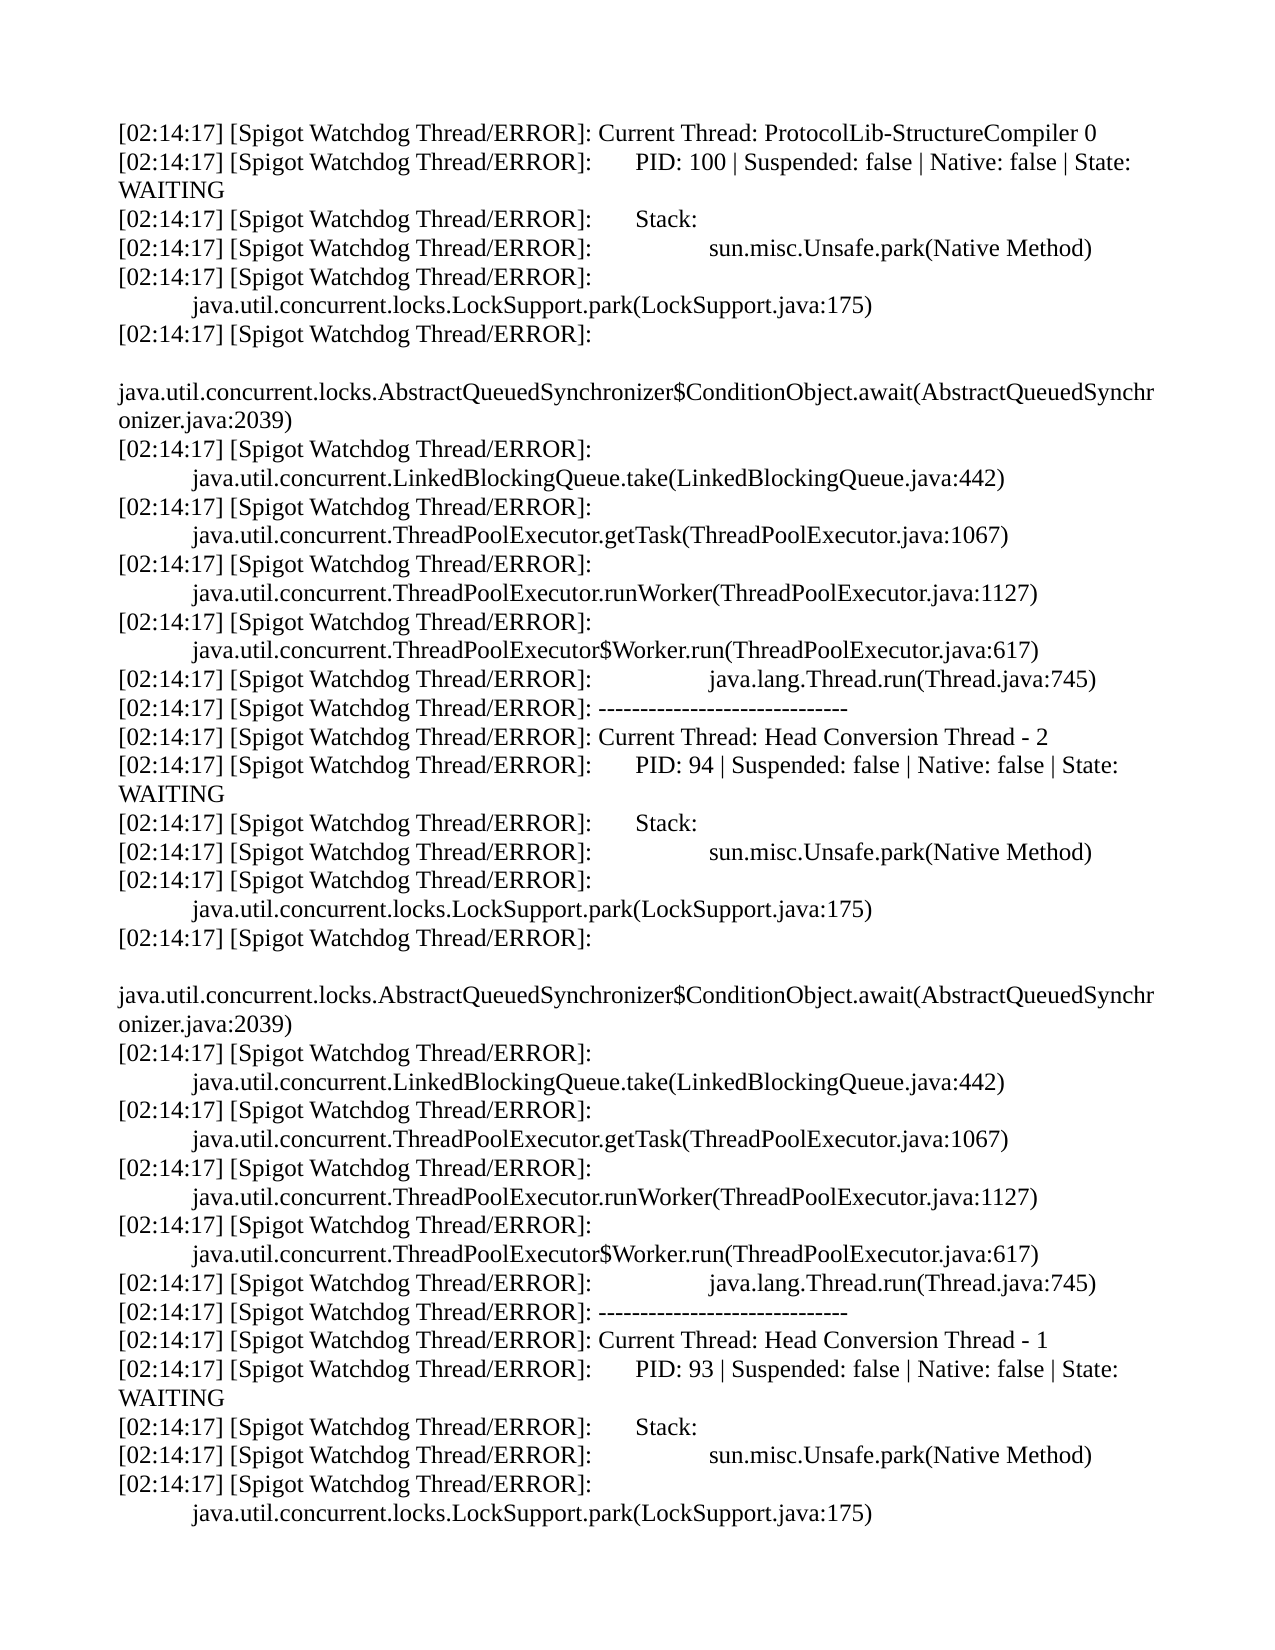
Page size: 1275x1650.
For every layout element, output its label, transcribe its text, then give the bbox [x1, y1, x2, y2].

text ------------------------------ [02:14:17] [Spigot Watchdog Thread/ERROR]: Current Thread: ProtocolLib-StructureCompiler 0 [02:14:17] [Spigot Watchdog Thread/ERROR]: PID: 100 | Suspended: false | Native: false | State: WAITING [02:14:17] [Spigot Watchdog Thread/ERROR]: Stack: [02:14:17] [Spigot Watchdog Thread/ERROR]: sun.misc.Unsafe.park(Native Method) [02:14:17] [Spigot Watchdog Thread/ERROR]: java.util.concurrent.locks.LockSupport.park(LockSupport.java:175) [02:14:17] [Spigot Watchdog Thread/ERROR]: java.util.concurrent.locks.AbstractQueuedSynchronizer$ConditionObject.await(AbstractQueuedSynchronizer.java:2039) [02:14:17] [Spigot Watchdog Thread/ERROR]: java.util.concurrent.LinkedBlockingQueue.take(LinkedBlockingQueue.java:442) [02:14:17] [Spigot Watchdog Thread/ERROR]: java.util.concurrent.ThreadPoolExecutor.getTask(ThreadPoolExecutor.java:1067) [02:14:17] [Spigot Watchdog Thread/ERROR]: java.util.concurrent.ThreadPoolExecutor.runWorker(ThreadPoolExecutor.java:1127) [02:14:17] [Spigot Watchdog Thread/ERROR]: java.util.concurrent.ThreadPoolExecutor$Worker.run(ThreadPoolExecutor.java:617) [02:14:17] [Spigot Watchdog Thread/ERROR]: java.lang.Thread.run(Thread.java:745) [02:14:17] [Spigot Watchdog Thread/ERROR]: ------------------------------ [02:14:17] [Spigot Watchdog Thread/ERROR]: Current Thread: Head Conversion Thread - 2 [02:14:17] [Spigot Watchdog Thread/ERROR]: PID: 94 | Suspended: false | Native: false | State: WAITING [02:14:17] [Spigot Watchdog Thread/ERROR]: Stack: [02:14:17] [Spigot Watchdog Thread/ERROR]: sun.misc.Unsafe.park(Native Method) [02:14:17] [Spigot Watchdog Thread/ERROR]: java.util.concurrent.locks.LockSupport.park(LockSupport.java:175) [02:14:17] [Spigot Watchdog Thread/ERROR]: java.util.concurrent.locks.AbstractQueuedSynchronizer$ConditionObject.await(AbstractQueuedSynchronizer.java:2039) [02:14:17] [Spigot Watchdog Thread/ERROR]: java.util.concurrent.LinkedBlockingQueue.take(LinkedBlockingQueue.java:442) [02:14:17] [Spigot Watchdog Thread/ERROR]: java.util.concurrent.ThreadPoolExecutor.getTask(ThreadPoolExecutor.java:1067) [02:14:17] [Spigot Watchdog Thread/ERROR]: java.util.concurrent.ThreadPoolExecutor.runWorker(ThreadPoolExecutor.java:1127) [02:14:17] [Spigot Watchdog Thread/ERROR]: java.util.concurrent.ThreadPoolExecutor$Worker.run(ThreadPoolExecutor.java:617) [02:14:17] [Spigot Watchdog Thread/ERROR]: java.lang.Thread.run(Thread.java:745) [02:14:17] [Spigot Watchdog Thread/ERROR]: ------------------------------ [02:14:17] [Spigot Watchdog Thread/ERROR]: Current Thread: Head Conversion Thread - 1 [02:14:17] [Spigot Watchdog Thread/ERROR]: PID: 93 | Suspended: false | Native: false | State: WAITING [02:14:17] [Spigot Watchdog Thread/ERROR]: Stack: [02:14:17] [Spigot Watchdog Thread/ERROR]: sun.misc.Unsafe.park(Native Method) [02:14:17] [Spigot Watchdog Thread/ERROR]: java.util.concurrent.locks.LockSupport.park(LockSupport.java:175) [118, 118, 1157, 1527]
